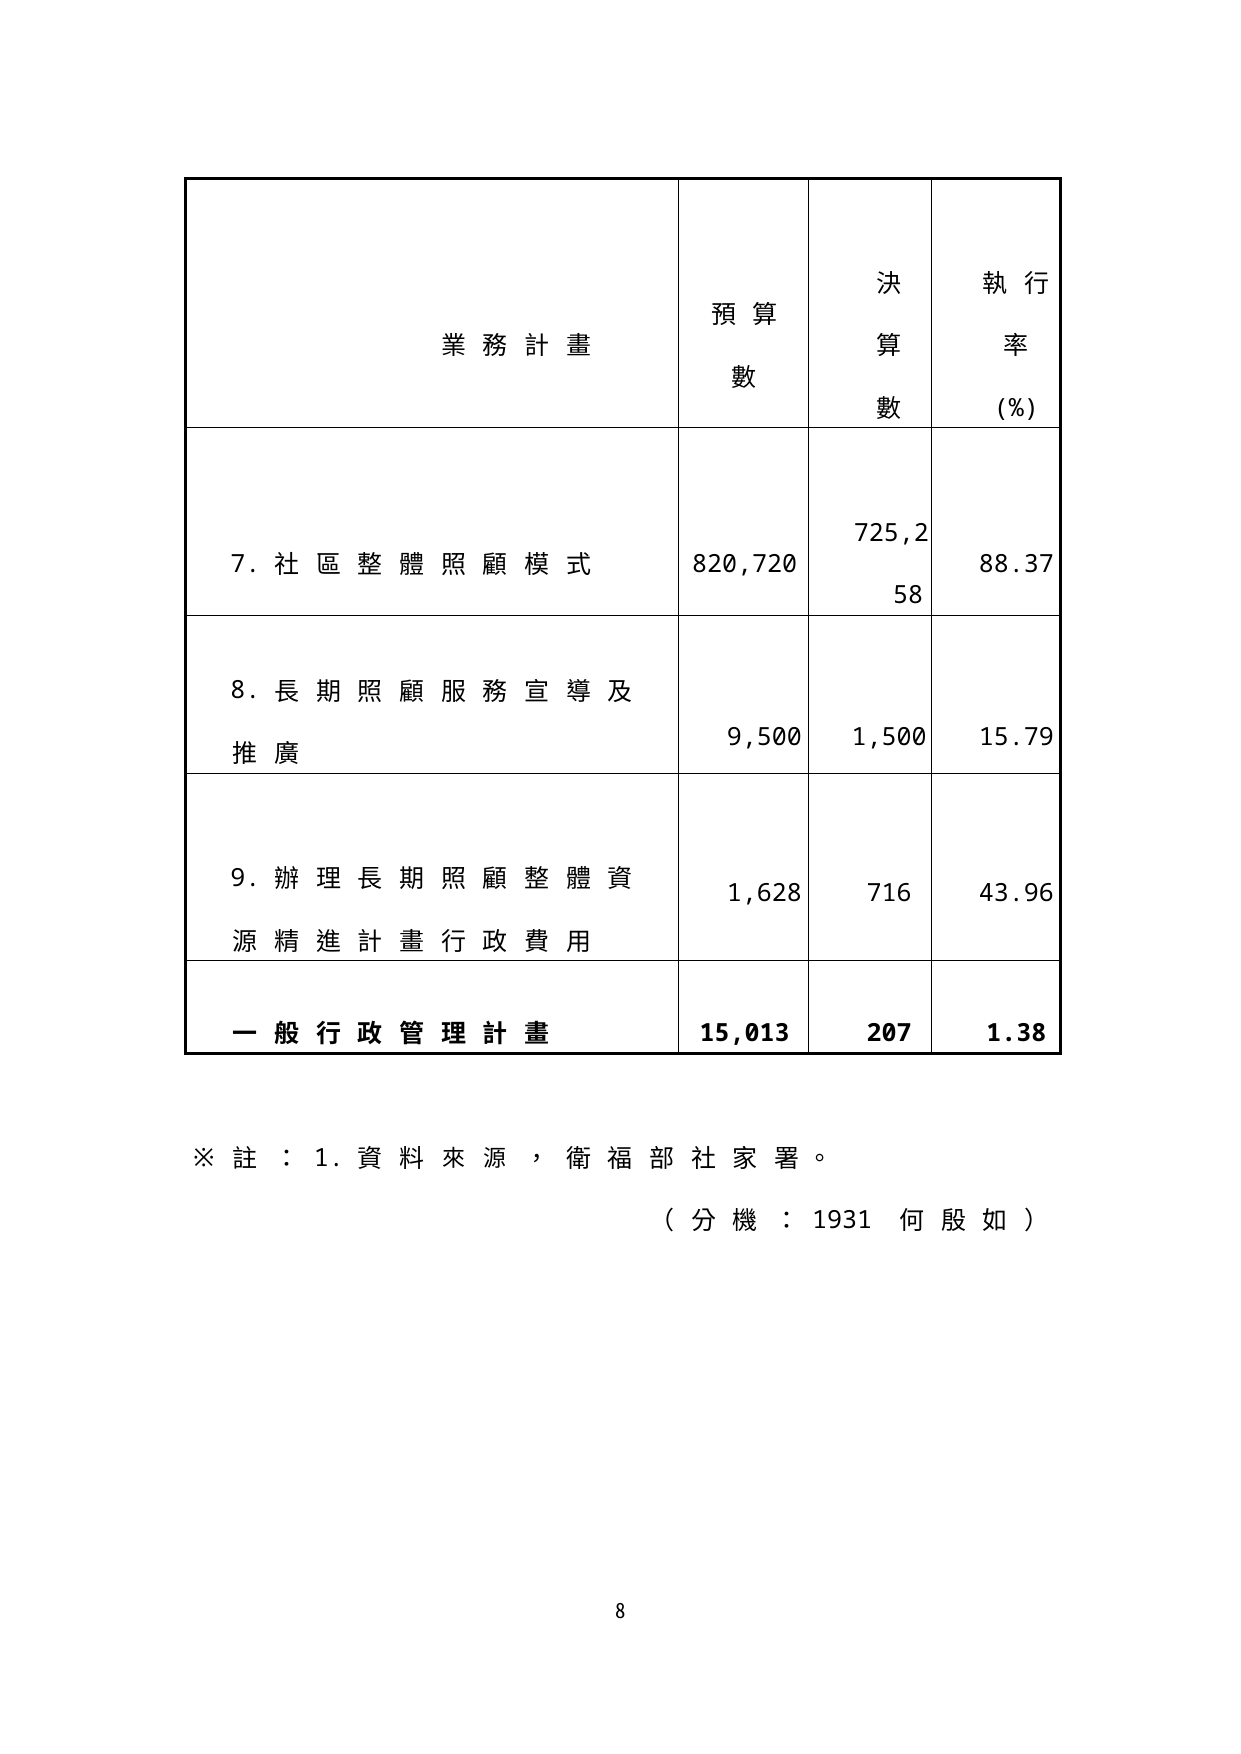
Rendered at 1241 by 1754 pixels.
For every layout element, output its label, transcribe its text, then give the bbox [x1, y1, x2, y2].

table_cell 716 [809, 774, 931, 960]
table_cell 7.社區整體照顧模式 [187, 428, 678, 615]
table_cell 1.38 [932, 961, 1059, 1052]
table_cell 207 [809, 961, 931, 1052]
table_header 決算數 [809, 180, 931, 427]
table_cell 820,720 [679, 428, 808, 615]
table_header 業務計畫 [187, 180, 678, 427]
table_cell 一般行政管理計畫 [187, 961, 678, 1052]
text （分機：1931 何殷如） [271, 1177, 1058, 1240]
table_cell 88.37 [932, 428, 1059, 615]
table_cell 9,500 [679, 616, 808, 773]
table_cell 15.79 [932, 616, 1059, 773]
table_header 執行率(%) [932, 180, 1059, 427]
table_cell 725,258 [809, 428, 931, 615]
table_cell 1,628 [679, 774, 808, 960]
table_header 預算數 [679, 180, 808, 427]
table_cell 9.辦理長期照顧整體資源精進計畫行政費用 [187, 774, 678, 960]
table_cell 8.長期照顧服務宣導及推廣 [187, 616, 678, 773]
table_cell 1,500 [809, 616, 931, 773]
table_cell 15,013 [679, 961, 808, 1052]
table_cell 43.96 [932, 774, 1059, 960]
text ※註：1.資料來源，衛福部社家署。 [183, 1115, 1058, 1177]
